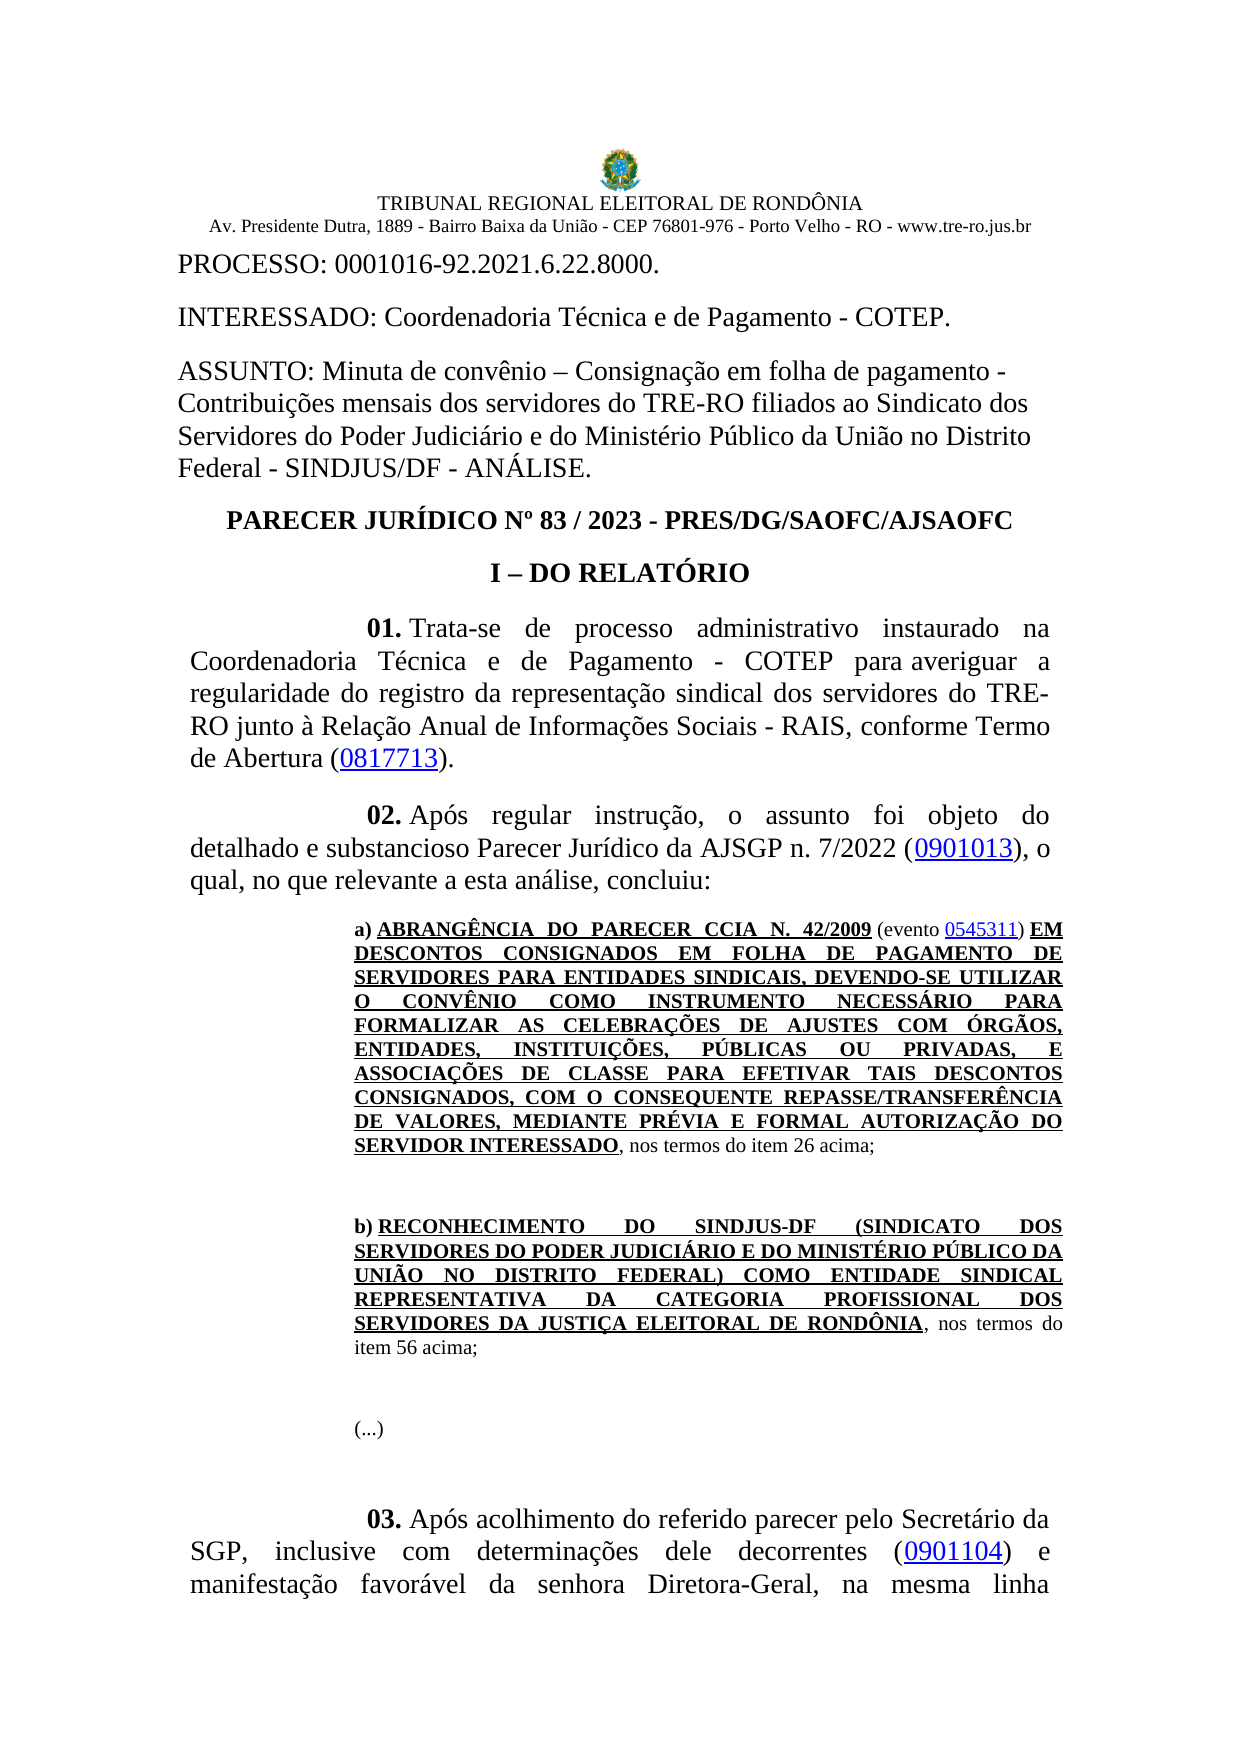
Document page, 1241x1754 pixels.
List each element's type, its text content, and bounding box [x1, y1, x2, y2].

text TRIBUNAL REGIONAL ELEITORAL DE RONDÔNIA [177, 191, 1063, 215]
text ASSOCIAÇÕES DE CLASSE PARA EFETIVAR TAIS DESCONTOS [354, 1059, 1063, 1082]
text SERVIDORES PARA ENTIDADES SINDICAIS, DEVENDO-SE UTILIZAR [354, 963, 1063, 985]
text b) RECONHECIMENTO DO SINDJUS-DF (SINDICATO DOS SERVIDORES DO PODER JUDICIÁRIO E DO MINISTÉRIO PÚBLICO DA [354, 1214, 1063, 1259]
text 01. Trata-se de processo administrativo instaurado na Coordenadoria Técnica e de Pagamento - COTEP para averiguar a regularidade do registro da representação sindical dos servidores do TRE-RO junto à Relação Anual de Informações Sociais - RAIS, conforme Termo de Abertura (0817713). [190, 611, 1051, 773]
text a) ABRANGÊNCIA DO PARECER CCIA N. 42/2009 (evento 0545311) EM DESCONTOS CONSIGNADOS EM FOLHA DE PAGAMENTO DE [354, 916, 1063, 961]
text SERVIDOR INTERESSADO, nos termos do item 26 acima; [354, 1131, 1063, 1157]
text Parecer Jurídico Nº 83 / 2023 - PRES/DG/SAOFC/AJSAOFC [177, 504, 1063, 535]
text 02. Após regular instrução, o assunto foi objeto do detalhado e substancioso Parecer Jurídico da AJSGP n. 7/2022 (0901013), o qual, no que relevante a esta análise, concluiu: [190, 798, 1051, 896]
text FORMALIZAR AS CELEBRAÇÕES DE AJUSTES COM ÓRGÃOS, [354, 1011, 1063, 1034]
text ENTIDADES, INSTITUIÇÕES, PÚBLICAS OU PRIVADAS, E [354, 1035, 1063, 1058]
text O CONVÊNIO COMO INSTRUMENTO NECESSÁRIO PARA [354, 987, 1063, 1009]
text 03. Após acolhimento do referido parecer pelo Secretário da SGP, inclusive com determinações dele decorrentes (0901104) e manifestação favorável da senhora Diretora-Geral, na mesma linha [190, 1502, 1051, 1599]
text I – DO RELATÓRIO [177, 556, 1063, 588]
text CONSIGNADOS, COM O CONSEQUENTE REPASSE/TRANSFERÊNCIA [354, 1083, 1063, 1106]
text PROCESSO: 0001016-92.2021.6.22.8000. [177, 247, 1063, 280]
text REPRESENTATIVA DA CATEGORIA PROFISSIONAL DOS [354, 1285, 1063, 1308]
text UNIÃO NO DISTRITO FEDERAL) COMO ENTIDADE SINDICAL [354, 1261, 1063, 1283]
text DE VALORES, MEDIANTE PRÉVIA E FORMAL AUTORIZAÇÃO DO [354, 1107, 1063, 1130]
text SERVIDORES DA JUSTIÇA ELEITORAL DE RONDÔNIA, nos termos do item 56 acima; [354, 1309, 1063, 1359]
text INTERESSADO: Coordenadoria Técnica e de Pagamento - COTEP. [177, 301, 1063, 333]
text Av. Presidente Dutra, 1889 - Bairro Baixa da União - CEP 76801-976 - Porto Velho - RO - www.tre-ro.jus.br [177, 215, 1063, 237]
text ASSUNTO: Minuta de convênio – Consignação em folha de pagamento - Contribuições mensais dos servidores do TRE-RO filiados ao Sindicato dos Servidores do Poder Judiciário e do Ministério Público da União no Distrito Federal - SINDJUS/DF - ANÁLISE. [177, 354, 1063, 483]
text (...) [354, 1416, 1063, 1440]
